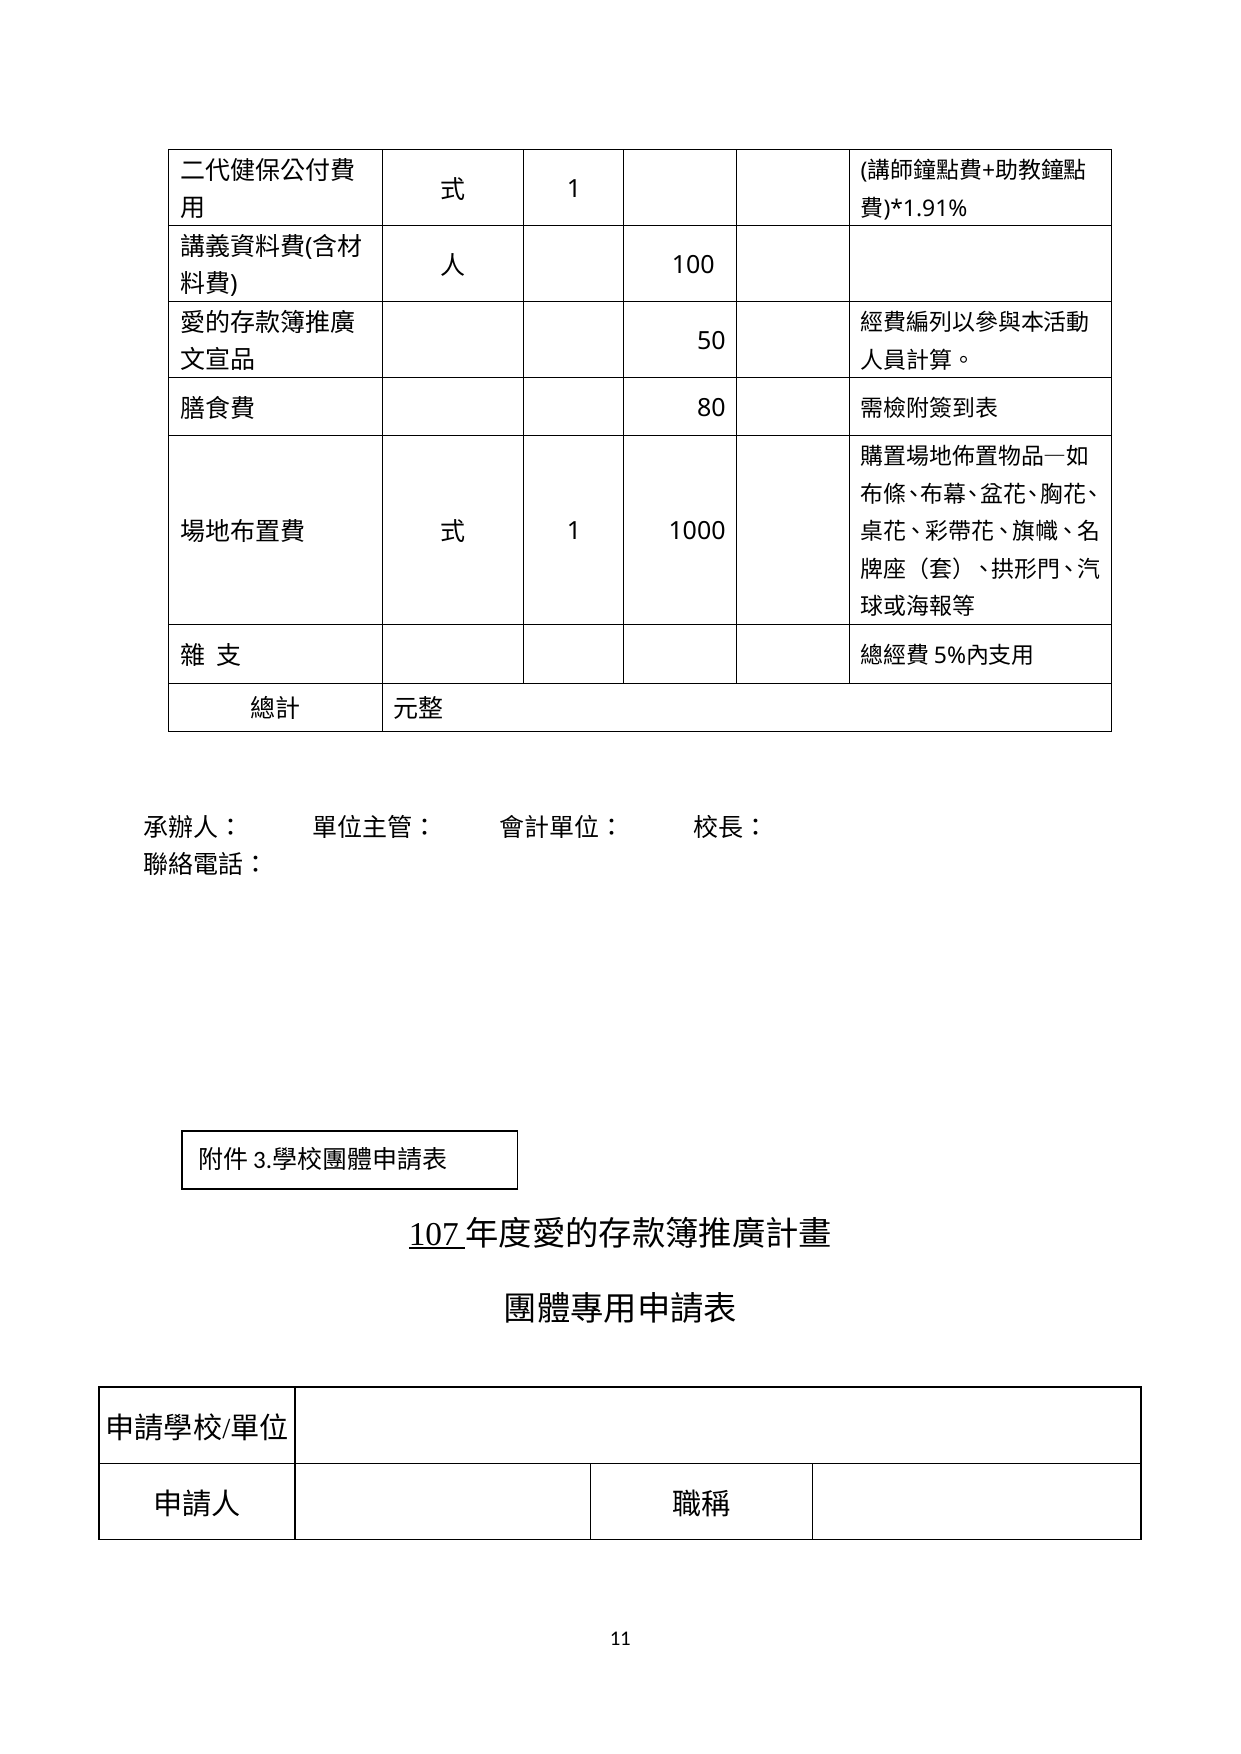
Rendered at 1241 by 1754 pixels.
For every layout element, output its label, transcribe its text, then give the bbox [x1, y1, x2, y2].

table_cell 需檢附簽到表 [850, 378, 1111, 435]
table_cell 二代健保公付費用 [169, 150, 382, 225]
table_cell [737, 378, 849, 435]
table_cell [813, 1464, 1140, 1539]
table_cell 100 [624, 226, 736, 301]
table_cell [524, 378, 623, 435]
table_cell [737, 625, 849, 683]
table_header 107年度愛的存款簿推廣計畫 團體專用申請表 [99, 1157, 1141, 1386]
table_cell [383, 378, 523, 435]
table_cell [850, 226, 1111, 301]
table_cell 1000 [624, 436, 736, 624]
table_cell [624, 625, 736, 683]
table_cell 膳食費 [169, 378, 382, 435]
table_cell 式 [383, 436, 523, 624]
table_cell (講師鐘點費+助教鐘點費)*1.91% [850, 150, 1111, 225]
table_cell [524, 302, 623, 377]
table_cell [524, 625, 623, 683]
text 承辦人： 單位主管： 會計單位： 校長： [118, 807, 1122, 844]
table_cell 愛的存款簿推廣文宣品 [169, 302, 382, 377]
table_cell [296, 1464, 590, 1539]
table_cell 講義資料費(含材料費) [169, 226, 382, 301]
table_cell 式 [383, 150, 523, 225]
table_cell 經費編列以參與本活動人員計算。 [850, 302, 1111, 377]
table_cell [737, 150, 849, 225]
table_cell 1 [524, 436, 623, 624]
table_cell 總計 [169, 684, 382, 731]
table_cell 總經費5%內支用 [850, 625, 1111, 683]
table_cell 人 [383, 226, 523, 301]
table_cell 申請學校/單位 [100, 1388, 294, 1463]
table_cell [737, 226, 849, 301]
table_cell 職稱 [591, 1464, 812, 1539]
table_cell 申請人 [100, 1464, 294, 1539]
table_cell [737, 436, 849, 624]
table_cell 80 [624, 378, 736, 435]
table_cell 購置場地佈置物品—如布條、布幕、盆花、胸花、桌花、彩帶花、旗幟、名牌座（套）、拱形門、汽球或海報等 [850, 436, 1111, 624]
table_cell [296, 1388, 1140, 1463]
table_cell [524, 226, 623, 301]
text 聯絡電話： [118, 844, 1122, 882]
table_cell 50 [624, 302, 736, 377]
table_cell [383, 625, 523, 683]
table_cell 場地布置費 [169, 436, 382, 624]
table_cell 雜 支 [169, 625, 382, 683]
table_cell 元整 [383, 684, 1111, 731]
table_cell [624, 150, 736, 225]
table_header 107年度愛的存款簿推廣計畫 團體專用申請表 [183, 1132, 517, 1188]
table_cell [737, 302, 849, 377]
table_cell [383, 302, 523, 377]
table_cell 1 [524, 150, 623, 225]
